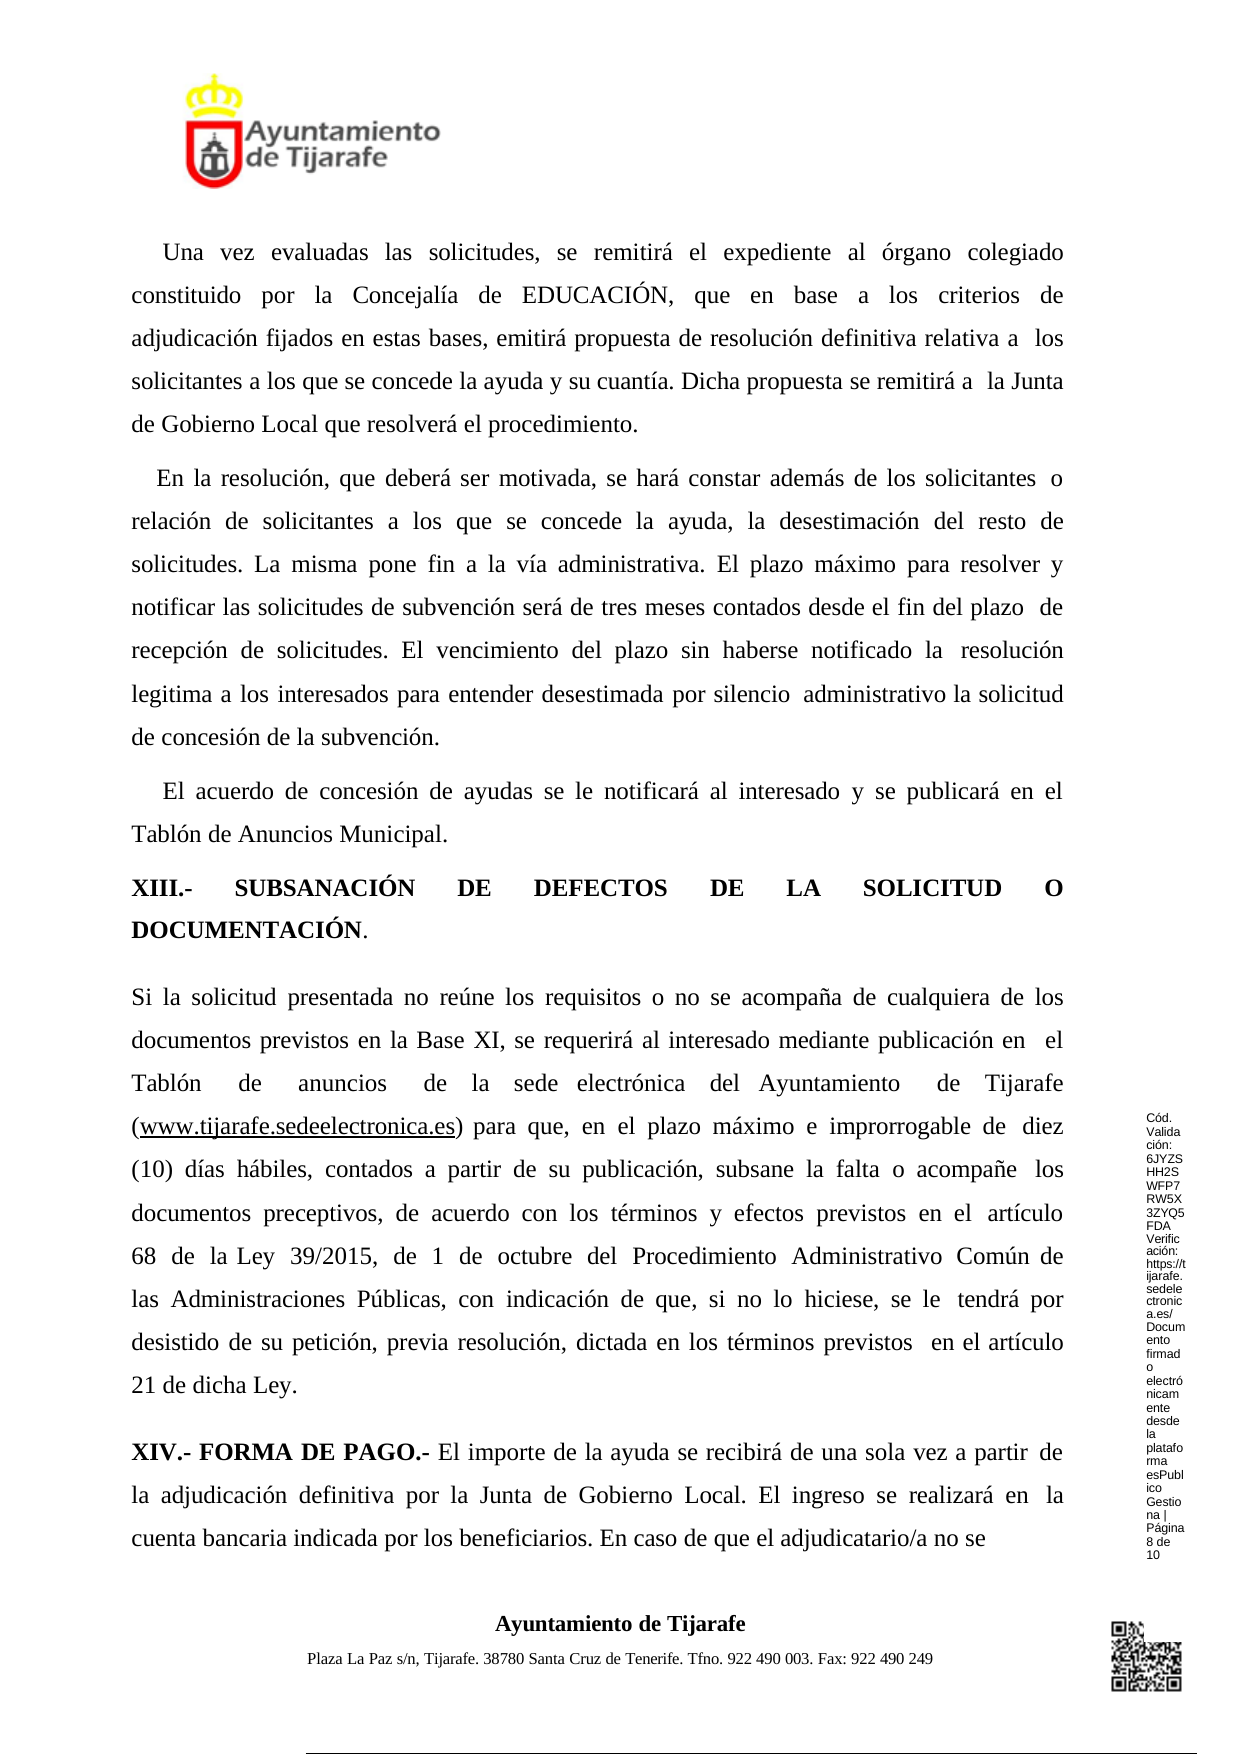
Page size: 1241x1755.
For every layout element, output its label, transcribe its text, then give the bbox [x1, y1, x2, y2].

text Cód. Validación: 6JYZSHH2SWFP7RW5X3ZYQ5FDA [1146, 1112, 1186, 1233]
text El acuerdo de concesión de ayudas se le notificará al interesado y se publicará en el Tablón de Anuncios Municipal. [131, 776, 1063, 848]
text Verificación: https://tijarafe.sedelectronica.es/ [1146, 1233, 1186, 1321]
text Una vez evaluadas las solicitudes, se remitirá el expediente al órgano colegiado constituido por la Concejalía de EDUCACIÓN, que en base a los criterios de adjudicación fijados en estas bases, emitirá propuesta de resolución definitiva relativa a los solicitantes a los que se concede la ayuda y su cuantía. Dicha propuesta se remitirá a la Junta de Gobierno Local que resolverá el procedimiento. [131, 237, 1064, 438]
text [1144, 1112, 1186, 1642]
text En la resolución, que deberá ser motivada, se hará constar además de los solicitantes o relación de solicitantes a los que se concede la ayuda, la desestimación del resto de solicitudes. La misma pone fin a la vía administrativa. El plazo máximo para resolver y notificar las solicitudes de subvención será de tres meses contados desde el fin del plazo de recepción de solicitudes. El vencimiento del plazo sin haberse notificado la resolución legitima a los interesados para entender desestimada por silencio administrativo la solicitud de concesión de la subvención. [131, 463, 1064, 751]
text Si la solicitud presentada no reúne los requisitos o no se acompaña de cualquiera de los documentos previstos en la Base XI, se requerirá al interesado mediante publicación en el Tablón de anuncios de la sede electrónica del Ayuntamiento de Tijarafe (www.tijarafe.sedeelectronica.es) para que, en el plazo máximo e improrrogable de diez (10) días hábiles, contados a partir de su publicación, subsane la falta o acompañe los documentos preceptivos, de acuerdo con los términos y efectos previstos en el artículo 68 de la Ley 39/2015, de 1 de octubre del Procedimiento Administrativo Común de las Administraciones Públicas, con indicación de que, si no lo hiciese, se le tendrá por desistido de su petición, previa resolución, dictada en los términos previstos en el artículo 21 de dicha Ley. [131, 982, 1064, 1399]
subtitle XIII.- SUBSANACIÓN DE DEFECTOS DE LA SOLICITUD O DOCUMENTACIÓN. [131, 873, 1063, 944]
text XIV.- FORMA DE PAGO.- El importe de la ayuda se recibirá de una sola vez a partir de la adjudicación definitiva por la Junta de Gobierno Local. El ingreso se realizará en la cuenta bancaria indicada por los beneficiarios. En caso de que el adjudicatario/a no se [131, 1437, 1064, 1552]
text Documento firmado electrónicamente desde la plataforma esPublico Gestiona | Página 8 de 10 [1146, 1321, 1186, 1562]
